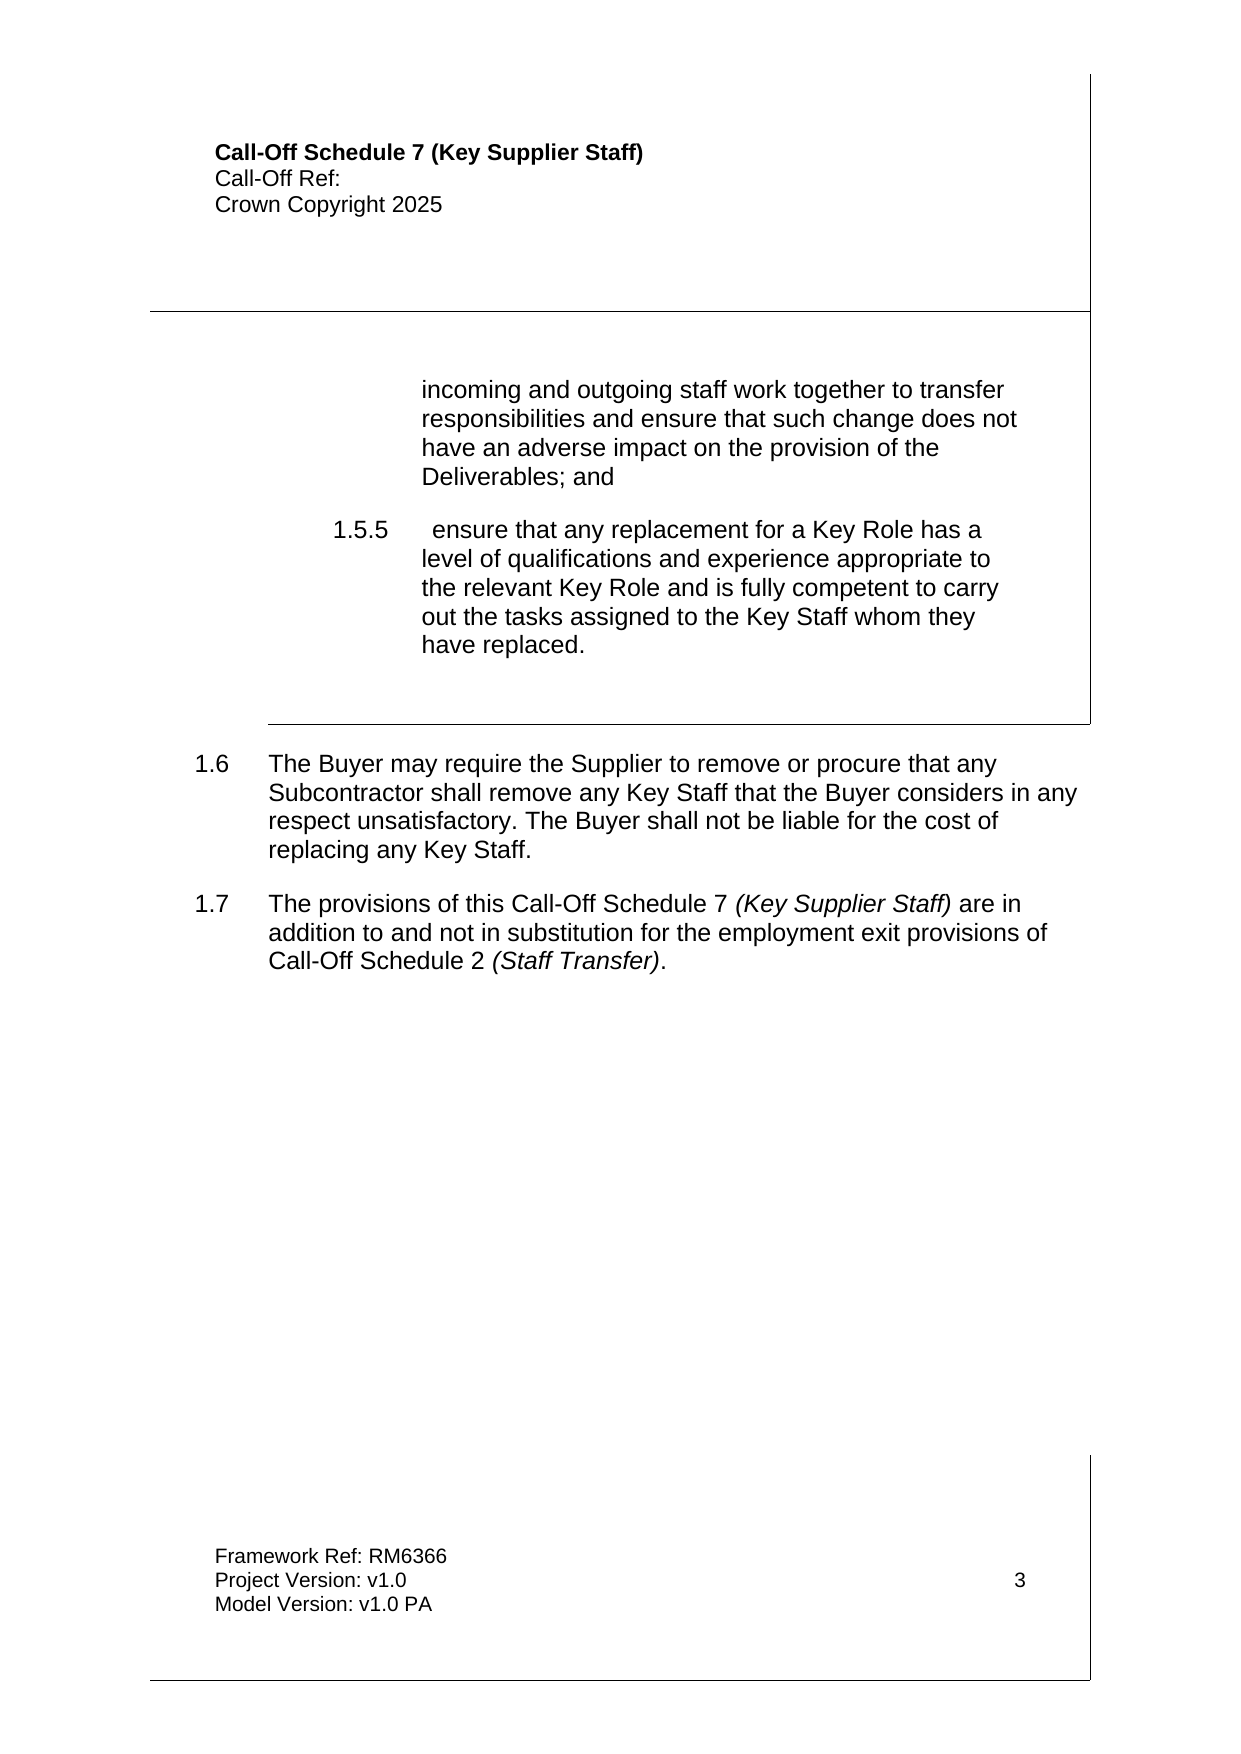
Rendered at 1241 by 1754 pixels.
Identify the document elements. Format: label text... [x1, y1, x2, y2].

text 1.6 The Buyer may require the Supplier to remove or procure that any Subcontractor shall remove any Key Staff that the Buyer considers in any respect unsatisfactory. The Buyer shall not be liable for the cost of replacing any Key Staff. [194, 749, 1090, 864]
text 1.7 The provisions of this Call-Off Schedule 7 (Key Supplier Staff) are in addition to and not in substitution for the employment exit provisions of Call-Off Schedule 2 (Staff Transfer). [194, 889, 1090, 975]
text 1.5.4 ensure that all arrangements for planned changes in Key Staff provide adequate periods during which incoming and outgoing staff work together to transfer responsibilities and ensure that such change does not have an adverse impact on the provision of the Deliverables; and [268, 311, 1090, 451]
text 1.5.5 ensure that any replacement for a Key Role has a level of qualifications and experience appropriate to the relevant Key Role and is fully competent to carry out the tasks assigned to the Key Staff whom they have replaced. [268, 451, 1090, 724]
